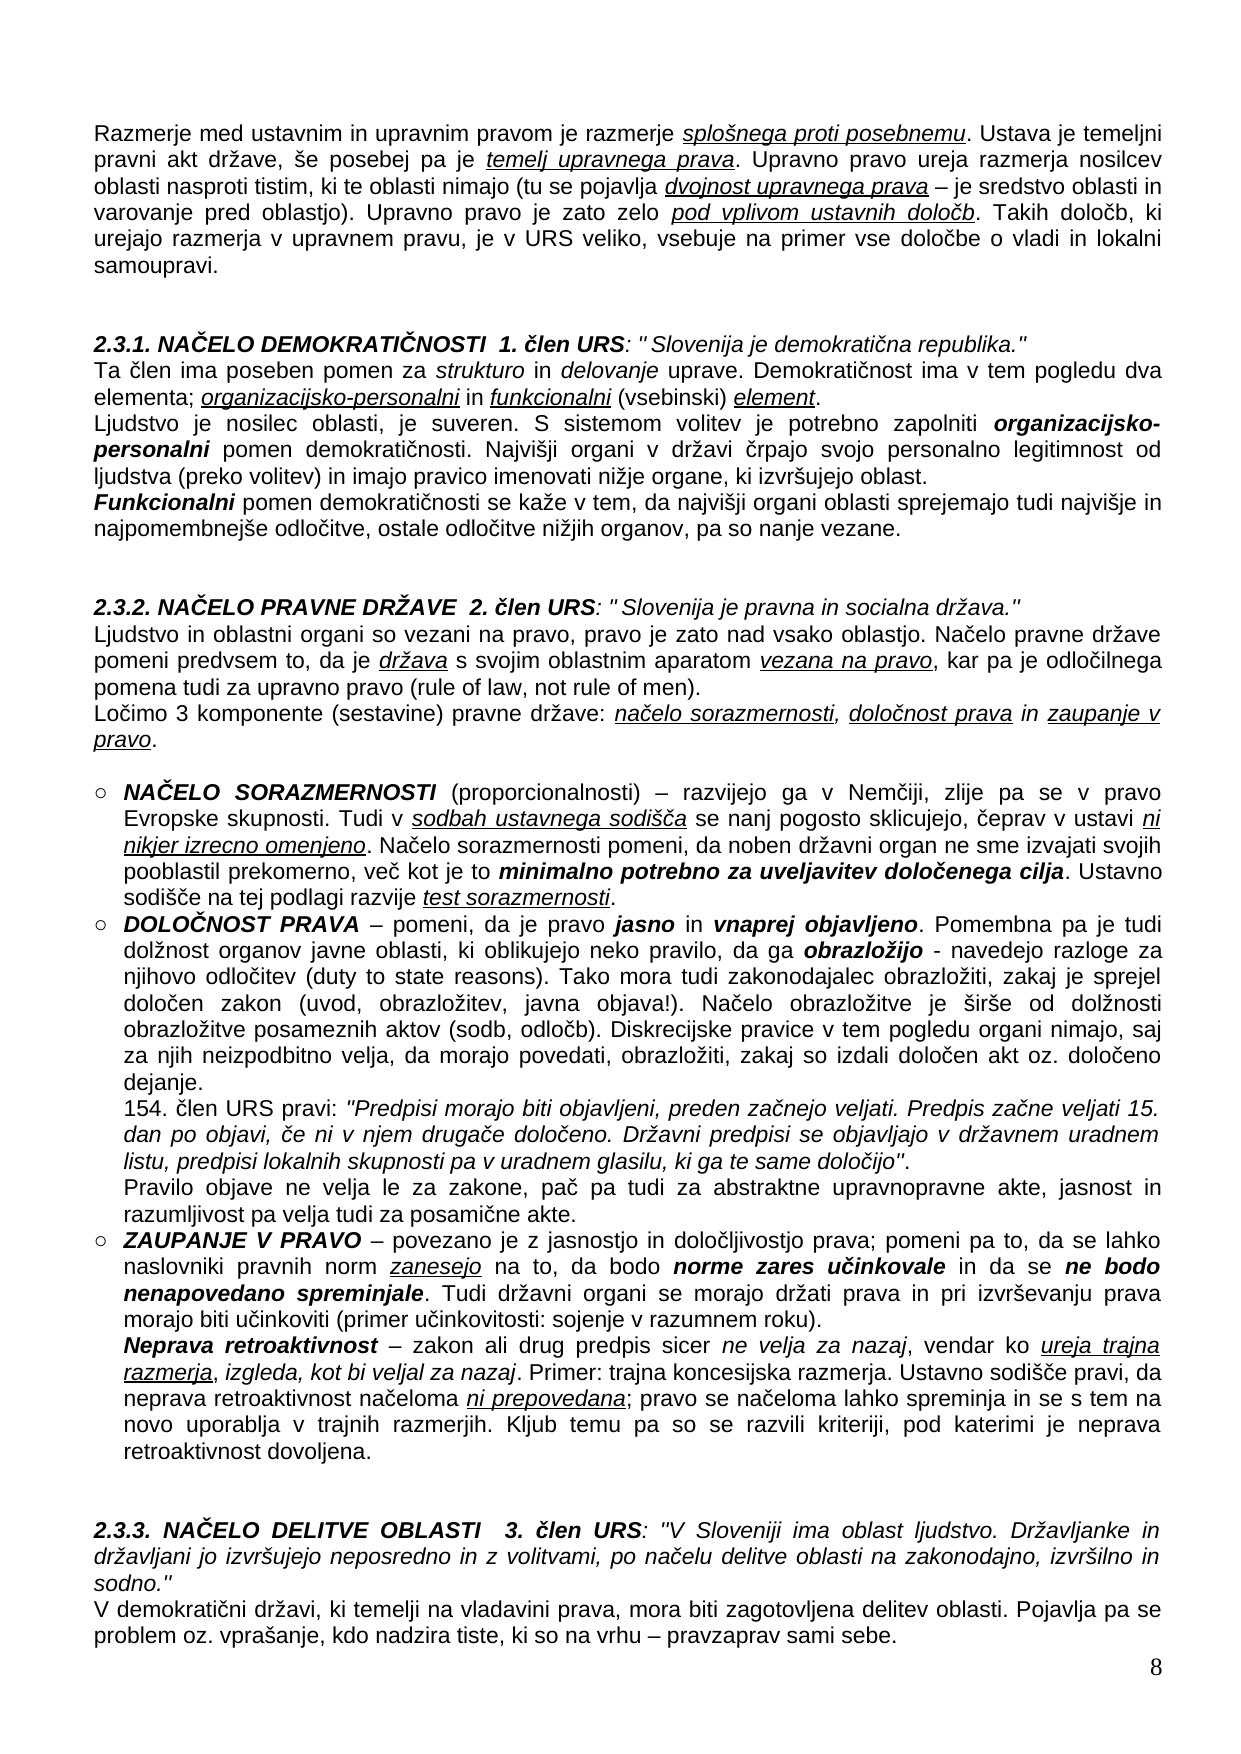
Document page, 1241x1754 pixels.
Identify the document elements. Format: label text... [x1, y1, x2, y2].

text V demokratični državi, ki temelji na vladavini prava, mora biti zagotovljena delitev oblasti. Pojavlja pa se problem oz. vprašanje, kdo nadzira tiste, ki so na vrhu – pravzaprav sami sebe. [94, 1596, 1162, 1648]
text Pravilo objave ne velja le za zakone, pač pa tudi za abstraktne upravnopravne akte, jasnost in razumljivost pa velja tudi za posamične akte. [123, 1174, 1162, 1227]
list Zaupanje v pravo – povezano je z jasnostjo in določljivostjo prava; pomeni pa to, da se lahko naslovniki pravnih norm zanesejo na to, da bodo norme zares učinkovale in da se ne bodo nenapovedano spreminjale. Tudi državni organi se morajo držati prava in pri izvrševanju prava morajo biti učinkoviti (primer učinkovitosti: sojenje v razumnem roku). [94, 1227, 1162, 1332]
text Funkcionalni pomen demokratičnosti se kaže v tem, da najvišji organi oblasti sprejemajo tudi najvišje in najpomembnejše odločitve, ostale odločitve nižjih organov, pa so nanje vezane. [94, 489, 1162, 542]
text Ljudstvo je nosilec oblasti, je suveren. S sistemom volitev je potrebno zapolniti organizacijsko-personalni pomen demokratičnosti. Najvišji organi v državi črpajo svojo personalno legitimnost od ljudstva (preko volitev) in imajo pravico imenovati nižje organe, ki izvršujejo oblast. [94, 410, 1162, 489]
text Neprava retroaktivnost – zakon ali drug predpis sicer ne velja za nazaj, vendar ko ureja trajna razmerja, izgleda, kot bi veljal za nazaj. Primer: trajna koncesijska razmerja. Ustavno sodišče pravi, da neprava retroaktivnost načeloma ni prepovedana; pravo se načeloma lahko spreminja in se s tem na novo uporablja v trajnih razmerjih. Kljub temu pa so se razvili kriteriji, pod katerimi je neprava retroaktivnost dovoljena. [123, 1332, 1162, 1464]
text Ta člen ima poseben pomen za strukturo in delovanje uprave. Demokratičnost ima v tem pogledu dva elementa; organizacijsko-personalni in funkcionalni (vsebinski) element. [94, 357, 1162, 410]
text 154. člen URS pravi: ''Predpisi morajo biti objavljeni, preden začnejo veljati. Predpis začne veljati 15. dan po objavi, če ni v njem drugače določeno. Državni predpisi se objavljajo v državnem uradnem listu, predpisi lokalnih skupnosti pa v uradnem glasilu, ki ga te same določijo''. [123, 1095, 1162, 1174]
list Določnost prava – pomeni, da je pravo jasno in vnaprej objavljeno. Pomembna pa je tudi dolžnost organov javne oblasti, ki oblikujejo neko pravilo, da ga obrazložijo - navedejo razloge za njihovo odločitev (duty to state reasons). Tako mora tudi zakonodajalec obrazložiti, zakaj je sprejel določen zakon (uvod, obrazložitev, javna objava!). Načelo obrazložitve je širše od dolžnosti obrazložitve posameznih aktov (sodb, odločb). Diskrecijske pravice v tem pogledu organi nimajo, saj za njih neizpodbitno velja, da morajo povedati, obrazložiti, zakaj so izdali določen akt oz. določeno dejanje. [94, 911, 1162, 1095]
text 2.3.3. Načelo delitve oblasti 3. člen URS: ''V Sloveniji ima oblast ljudstvo. Državljanke in državljani jo izvršujejo neposredno in z volitvami, po načelu delitve oblasti na zakonodajno, izvršilno in sodno.'' [94, 1517, 1162, 1596]
text Ločimo 3 komponente (sestavine) pravne države: načelo sorazmernosti, določnost prava in zaupanje v pravo. [94, 700, 1162, 752]
text 2.3.1. Načelo demokratičnosti 1. člen URS: '' Slovenija je demokratična republika.'' [94, 331, 1162, 357]
text 2.3.2. Načelo pravne države 2. člen URS: '' Slovenija je pravna in socialna država.'' [94, 594, 1162, 621]
text Ljudstvo in oblastni organi so vezani na pravo, pravo je zato nad vsako oblastjo. Načelo pravne države pomeni predvsem to, da je država s svojim oblastnim aparatom vezana na pravo, kar pa je odločilnega pomena tudi za upravno pravo (rule of law, not rule of men). [94, 621, 1162, 700]
text Razmerje med ustavnim in upravnim pravom je razmerje splošnega proti posebnemu. Ustava je temeljni pravni akt države, še posebej pa je temelj upravnega prava. Upravno pravo ureja razmerja nosilcev oblasti nasproti tistim, ki te oblasti nimajo (tu se pojavlja dvojnost upravnega prava – je sredstvo oblasti in varovanje pred oblastjo). Upravno pravo je zato zelo pod vplivom ustavnih določb. Takih določb, ki urejajo razmerja v upravnem pravu, je v URS veliko, vsebuje na primer vse določbe o vladi in lokalni samoupravi. [94, 120, 1162, 278]
list Načelo sorazmernosti (proporcionalnosti) – razvijejo ga v Nemčiji, zlije pa se v pravo Evropske skupnosti. Tudi v sodbah ustavnega sodišča se nanj pogosto sklicujejo, čeprav v ustavi ni nikjer izrecno omenjeno. Načelo sorazmernosti pomeni, da noben državni organ ne sme izvajati svojih pooblastil prekomerno, več kot je to minimalno potrebno za uveljavitev določenega cilja. Ustavno sodišče na tej podlagi razvije test sorazmernosti. [94, 779, 1162, 911]
